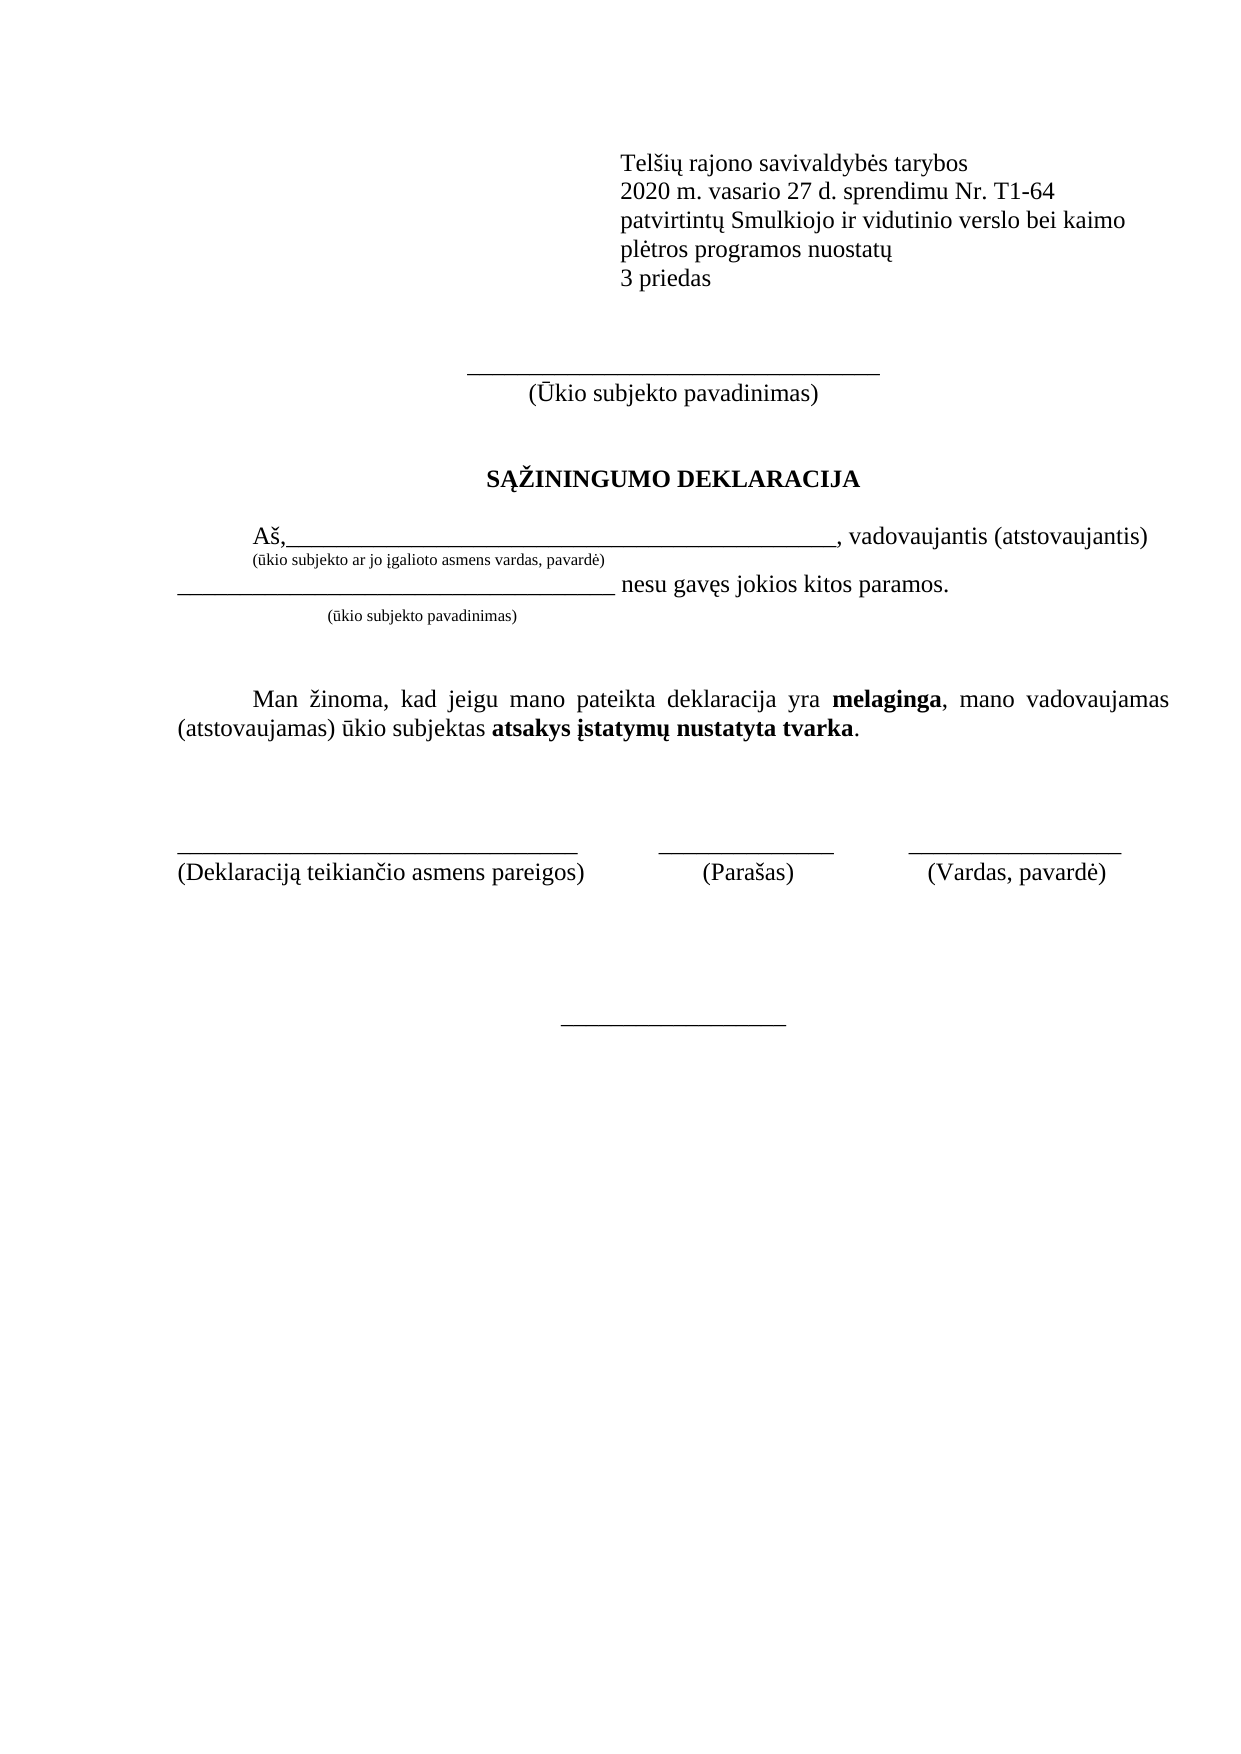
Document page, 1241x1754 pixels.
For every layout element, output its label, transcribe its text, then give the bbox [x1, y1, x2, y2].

text Man žinoma, kad jeigu mano pateikta deklaracija yra melaginga, mano vadovaujamas (atstovaujamas) ūkio subjektas atsakys įstatymų nustatyta tvarka. [177, 684, 1169, 742]
text (Ūkio subjekto pavadinimas) [177, 378, 1169, 406]
text _________________________________ [177, 349, 1169, 378]
text SĄŽININGUMO DEKLARACIJA [177, 464, 1169, 493]
text plėtros programos nuostatų [620, 234, 1169, 263]
text (ūkio subjekto ar jo įgalioto asmens vardas, pavardė) [252, 550, 1169, 569]
text 2020 m. vasario 27 d. sprendimu Nr. T1-64 [620, 176, 1169, 205]
text Telšių rajono savivaldybės tarybos [620, 148, 1169, 176]
text (Deklaraciją teikiančio asmens pareigos) (Parašas) (Vardas, pavardė) [177, 857, 1169, 886]
text __________________ [177, 1001, 1169, 1029]
text 3 priedas [620, 263, 1169, 291]
text (ūkio subjekto pavadinimas) [311, 598, 1169, 627]
text ___________________________________ nesu gavęs jokios kitos paramos. [177, 569, 1169, 598]
text Aš,____________________________________________, vadovaujantis (atstovaujantis) [252, 521, 1169, 550]
text patvirtintų Smulkiojo ir vidutinio verslo bei kaimo [620, 205, 1169, 234]
text ________________________________ ______________ _________________ [177, 828, 1169, 857]
